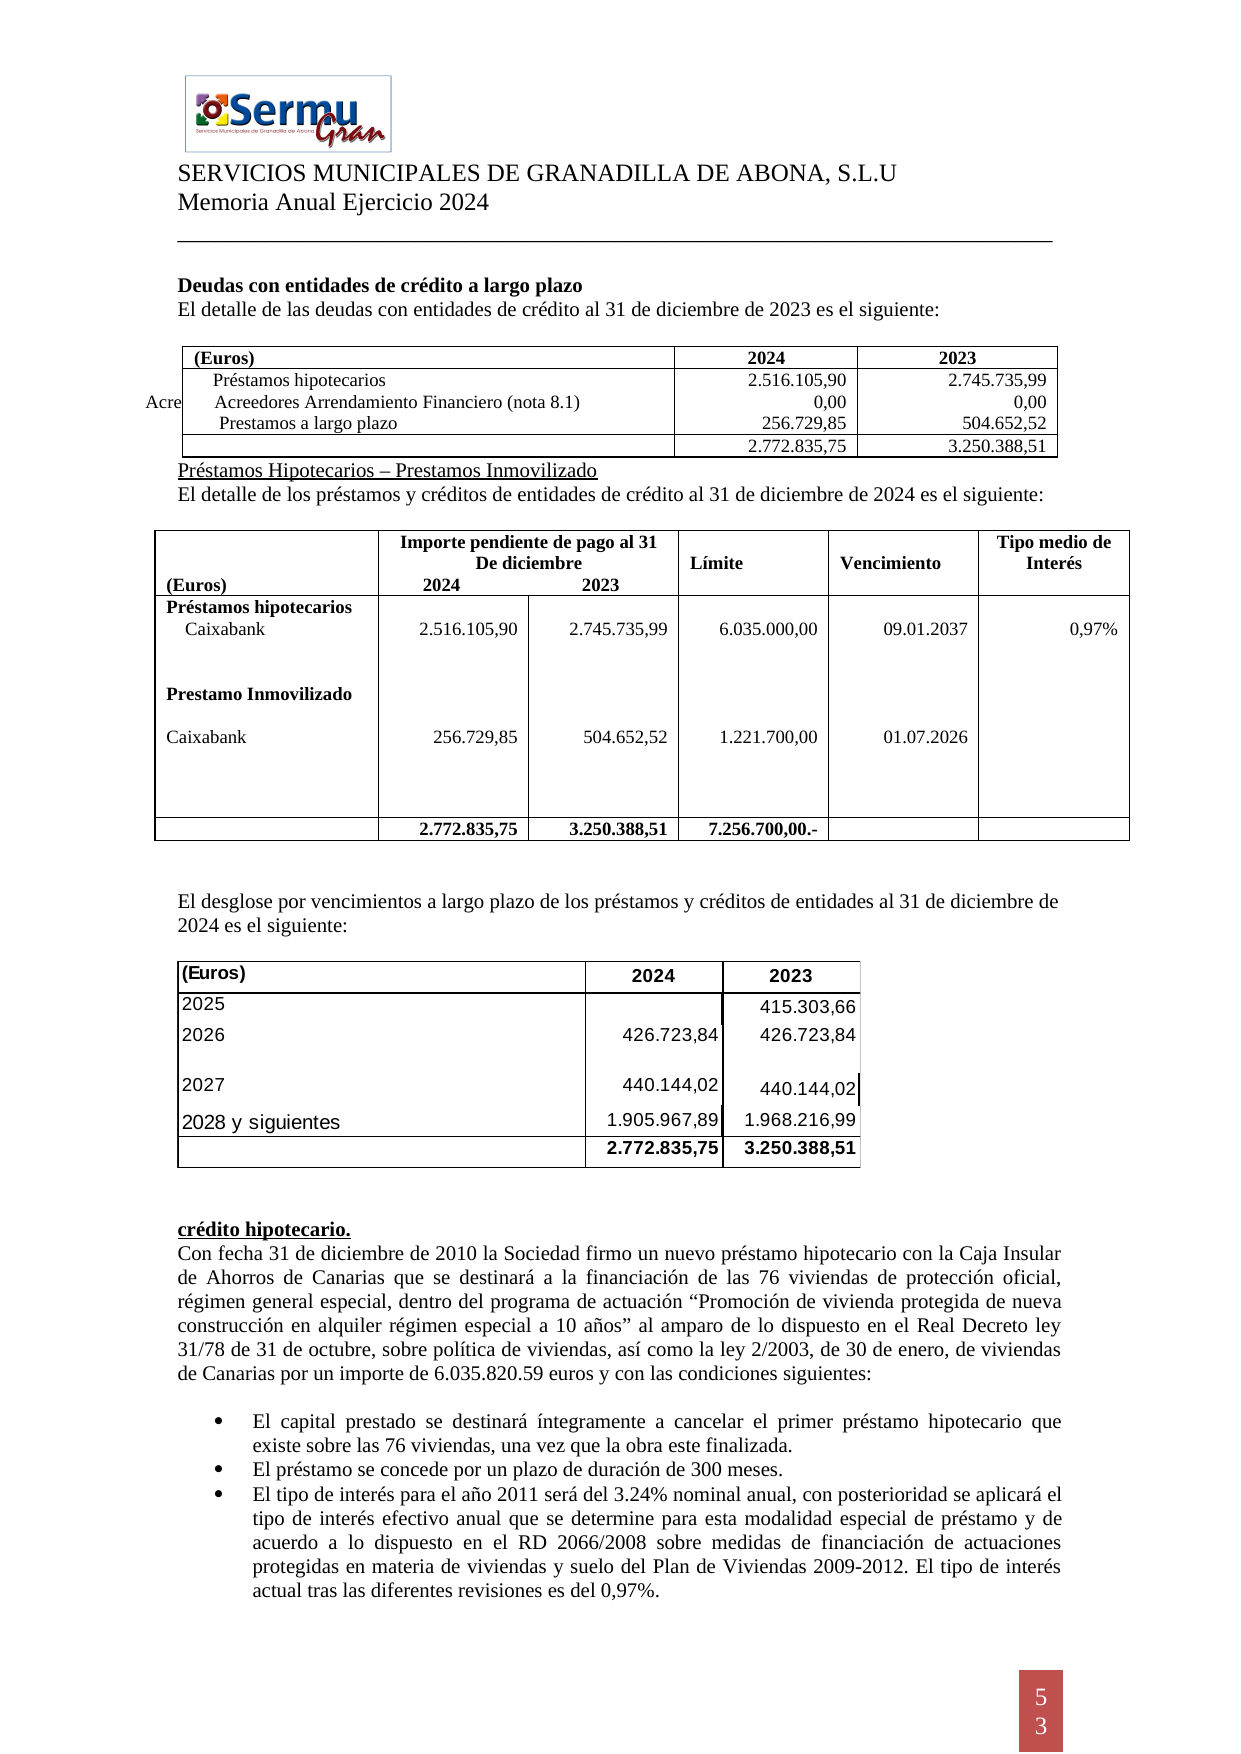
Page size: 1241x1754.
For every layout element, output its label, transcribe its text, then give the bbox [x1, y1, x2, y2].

table_cell 7.256.700,00.- [679, 818, 828, 839]
table_header 2023 [858, 347, 1057, 368]
text El detalle de los préstamos y créditos de entidades de crédito al 31 de diciembre de 2024 es el siguiente: [177, 482, 1063, 506]
table_cell [156, 818, 378, 839]
table_cell Préstamos hipotecarios Caixabank Prestamo Inmovilizado Caixabank [156, 596, 378, 817]
text Deudas con entidades de crédito a largo plazo [177, 273, 1063, 297]
table_header Vencimiento [829, 531, 978, 595]
list El préstamo se concede por un plazo de duración de 300 meses. [215, 1457, 1063, 1481]
list El tipo de interés para el año 2011 será del 3.24% nominal anual, con posterioridad se aplicará el tipo de interés efectivo anual que se determine para esta modalidad especial de préstamo y de acuerdo a lo dispuesto en el RD 2066/2008 sobre medidas de financiación de actuaciones protegidas en materia de viviendas y suelo del Plan de Viviendas 2009-2012. El tipo de interés actual tras las diferentes revisiones es del 0,97%. [215, 1481, 1063, 1602]
table_header Tipo medio de Interés [979, 531, 1129, 595]
picture [177, 70, 399, 159]
table_cell 2.745.735,99 504.652,52 [529, 596, 678, 817]
table_cell 09.01.2037 01.07.2026 [829, 596, 978, 817]
table_header (Euros) [183, 347, 674, 368]
table_header Límite [679, 531, 828, 595]
text El detalle de las deudas con entidades de crédito al 31 de diciembre de 2023 es el siguiente: [177, 297, 1063, 321]
table_cell 3.250.388,51 [858, 435, 1057, 456]
table_cell 3.250.388,51 [529, 818, 678, 839]
table_cell Préstamos hipotecarios Acre Acreedores Arrendamiento Financiero (nota 8.1) Prestamos a largo plazo [183, 369, 674, 434]
table_header (Euros) [156, 531, 378, 595]
table_cell [183, 435, 674, 456]
text Con fecha 31 de diciembre de 2010 la Sociedad firmo un nuevo préstamo hipotecario con la Caja Insular de Ahorros de Canarias que se destinará a la financiación de las 76 viviendas de protección oficial, régimen general especial, dentro del programa de actuación “Promoción de vivienda protegida de nueva construcción en alquiler régimen especial a 10 años” al amparo de lo dispuesto en el Real Decreto ley 31/78 de 31 de octubre, sobre política de viviendas, así como la ley 2/2003, de 30 de enero, de viviendas de Canarias por un importe de 6.035.820.59 euros y con las condiciones siguientes: [177, 1241, 1063, 1385]
table_header 2024 [675, 347, 857, 368]
table_cell 2.772.835,75 [379, 818, 528, 839]
table_cell 0,97% [979, 596, 1129, 817]
table_cell 6.035.000,00 1.221.700,00 [679, 596, 828, 817]
text crédito hipotecario. [177, 1217, 1063, 1241]
table_cell [979, 818, 1129, 839]
table_cell [829, 818, 978, 839]
text Préstamos Hipotecarios – Prestamos Inmovilizado [177, 457, 1063, 482]
table_header Importe pendiente de pago al 31 De diciembre 2024 2023 [379, 531, 678, 595]
list El capital prestado se destinará íntegramente a cancelar el primer préstamo hipotecario que existe sobre las 76 viviendas, una vez que la obra este finalizada. [215, 1409, 1063, 1457]
table_cell 2.772.835,75 [675, 435, 857, 456]
table_cell 2.745.735,99 0,00 504.652,52 [858, 369, 1057, 434]
text El desglose por vencimientos a largo plazo de los préstamos y créditos de entidades al 31 de diciembre de 2024 es el siguiente: [177, 889, 1063, 937]
table_cell 2.516.105,90 256.729,85 [379, 596, 528, 817]
table_cell 2.516.105,90 0,00 256.729,85 [675, 369, 857, 434]
